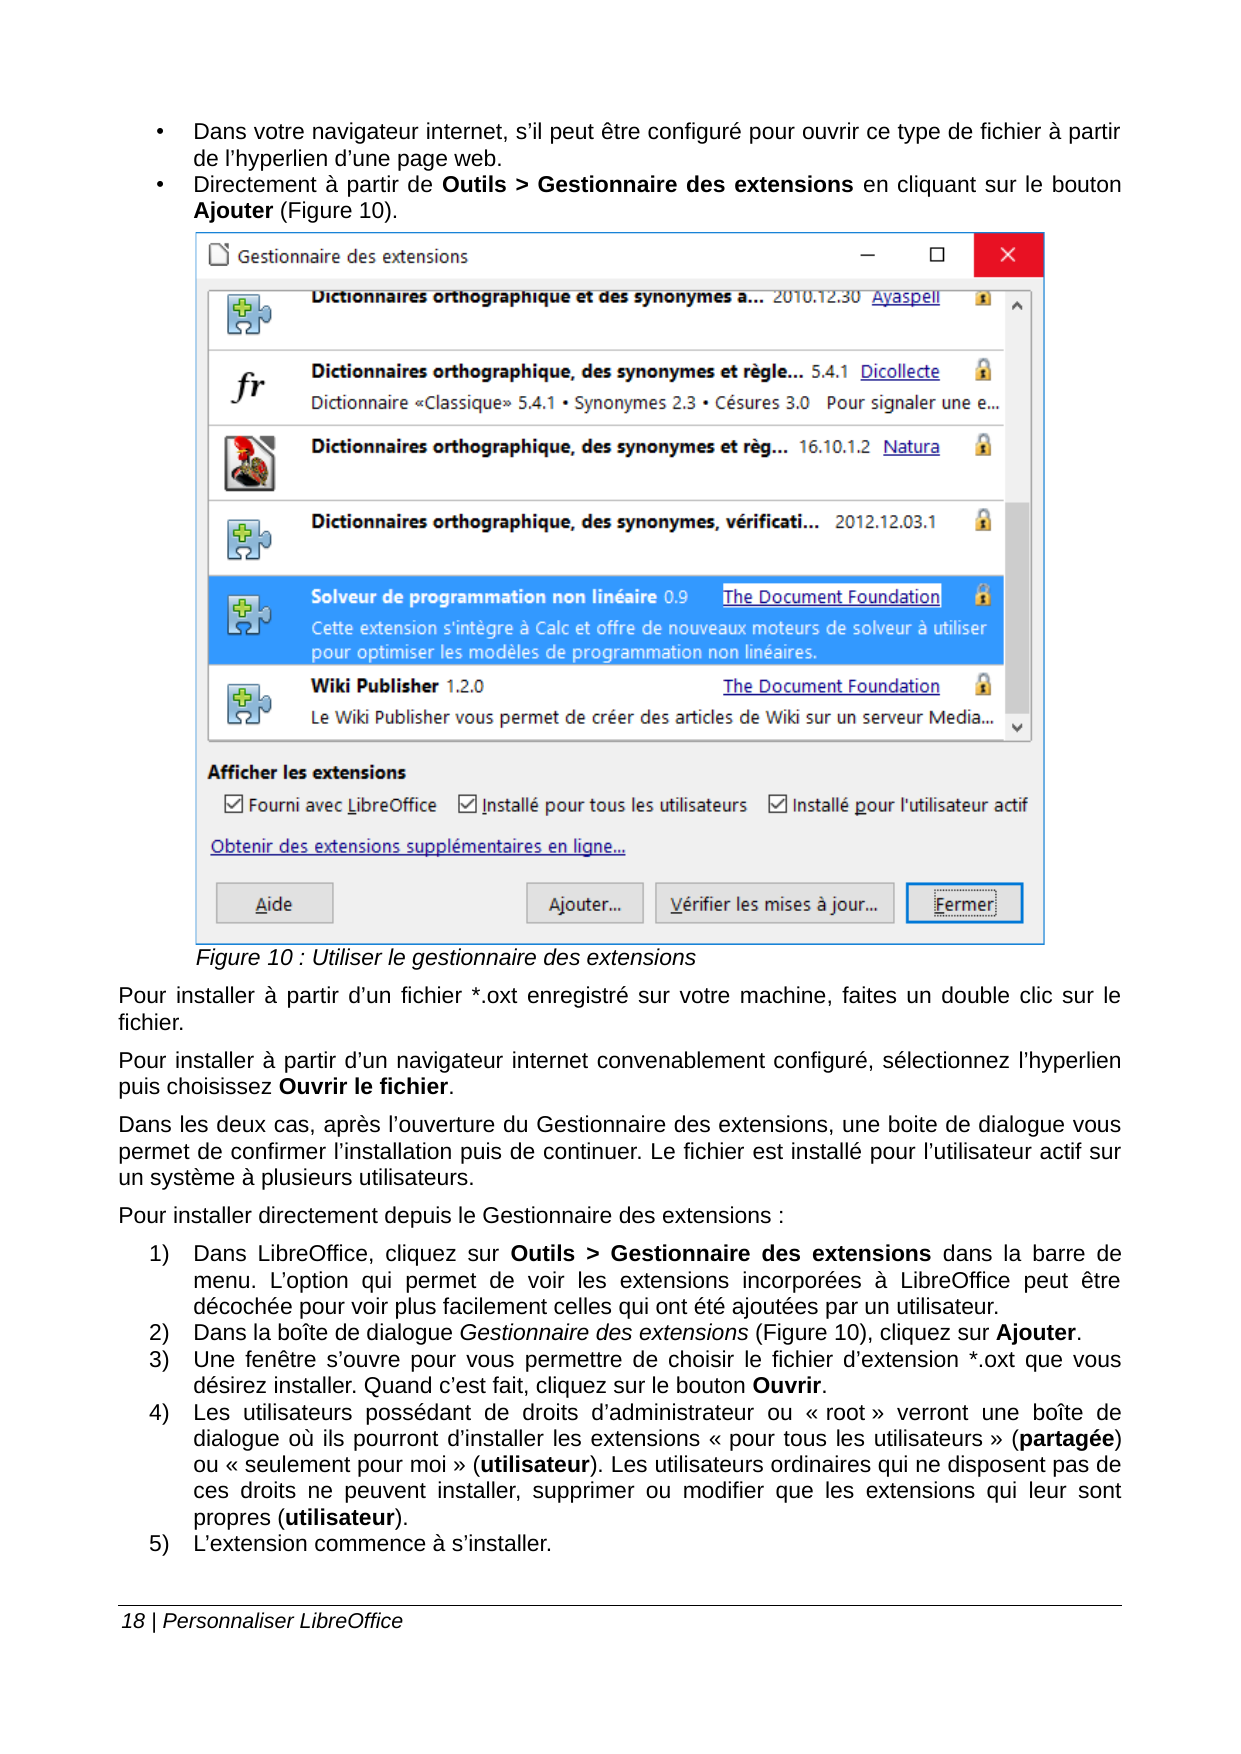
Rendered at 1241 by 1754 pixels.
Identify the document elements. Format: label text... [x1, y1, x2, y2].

list Une fenêtre s’ouvre pour vous permettre de choisir le fichier d’extension *.oxt que vous désirez installer. Quand c’est fait, cliquez sur le bouton Ouvrir. [169, 1346, 1122, 1398]
text Pour installer à partir d’un fichier *.oxt enregistré sur votre machine, faites un double clic sur le fichier. [118, 982, 1122, 1035]
list Dans votre navigateur internet, s’il peut être configuré pour ouvrir ce type de fichier à partir de l’hyperlien d’une page web. [156, 118, 1122, 171]
text Pour installer directement depuis le Gestionnaire des extensions : [118, 1202, 1122, 1228]
list L’extension commence à s’installer. [169, 1530, 1122, 1557]
picture [195, 232, 1045, 945]
text Dans les deux cas, après l’ouverture du Gestionnaire des extensions, une boite de dialogue vous permet de confirmer l’installation puis de continuer. Le fichier est installé pour l’utilisateur actif sur un système à plusieurs utilisateurs. [118, 1111, 1122, 1190]
list Dans LibreOffice, cliquez sur Outils > Gestionnaire des extensions dans la barre de menu. L’option qui permet de voir les extensions incorporées à LibreOffice peut être décochée pour voir plus facilement celles qui ont été ajoutées par un utilisateur. [169, 1240, 1122, 1319]
list Dans la boîte de dialogue Gestionnaire des extensions (Figure 10), cliquez sur Ajouter. [169, 1319, 1122, 1346]
list Directement à partir de Outils > Gestionnaire des extensions en cliquant sur le bouton Ajouter (Figure 10). [156, 171, 1122, 223]
list Les utilisateurs possédant de droits d’administrateur ou « root » verront une boîte de dialogue où ils pourront d’installer les extensions « pour tous les utilisateurs » (partagée) ou « seulement pour moi » (utilisateur). Les utilisateurs ordinaires qui ne disposent pas de ces droits ne peuvent installer, supprimer ou modifier que les extensions qui leur sont propres (utilisateur). [169, 1398, 1122, 1530]
text Figure 10 : Utiliser le gestionnaire des extensions [196, 945, 1045, 971]
text Pour installer à partir d’un navigateur internet convenablement configuré, sélectionnez l’hyperlien puis choisissez Ouvrir le fichier. [118, 1047, 1122, 1099]
